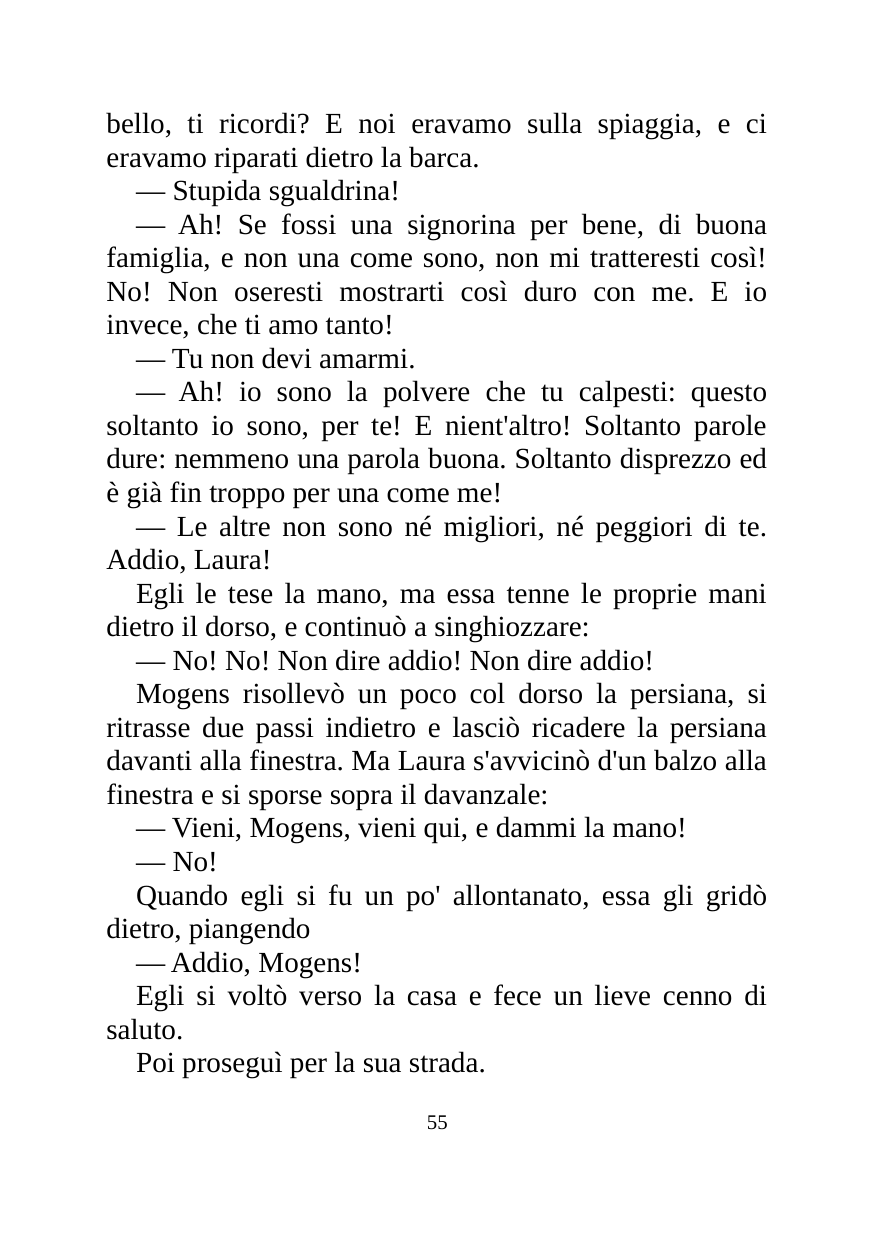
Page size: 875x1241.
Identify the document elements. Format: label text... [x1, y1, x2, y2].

text Egli le tese la mano, ma essa tenne le proprie mani dietro il dorso, e continuò a singhiozzare: [106, 576, 768, 643]
text — Ah! Se fossi una signorina per bene, di buona famiglia, e non una come sono, non mi tratteresti così! No! Non oseresti mostrarti così duro con me. E io invece, che ti amo tanto! [106, 207, 768, 341]
text Mogens risollevò un poco col dorso la persiana, si ritrasse due passi indietro e lasciò ricadere la persiana davanti alla finestra. Ma Laura s'avvicinò d'un balzo alla finestra e si sporse sopra il davanzale: [106, 676, 768, 811]
text — Ah! io sono la polvere che tu calpesti: questo soltanto io sono, per te! E nient'altro! Soltanto parole dure: nemmeno una parola buona. Soltanto disprezzo ed è già fin troppo per una come me! [106, 374, 768, 509]
text — No! [106, 844, 768, 878]
text — Le altre non sono né migliori, né peggiori di te. Addio, Laura! [106, 509, 768, 576]
text — Vieni, Mogens, vieni qui, e dammi la mano! [106, 811, 768, 844]
text Poi proseguì per la sua strada. [106, 1045, 768, 1079]
text bello, ti ricordi? E noi eravamo sulla spiaggia, e ci eravamo riparati dietro la barca. [106, 106, 768, 173]
text — No! No! Non dire addio! Non dire addio! [106, 643, 768, 676]
text — Stupida sgualdrina! [106, 173, 768, 207]
text Quando egli si fu un po' allontanato, essa gli gridò dietro, piangendo [106, 878, 768, 945]
text — Addio, Mogens! [106, 945, 768, 978]
text Egli si voltò verso la casa e fece un lieve cenno di saluto. [106, 978, 768, 1045]
text — Tu non devi amarmi. [106, 341, 768, 374]
